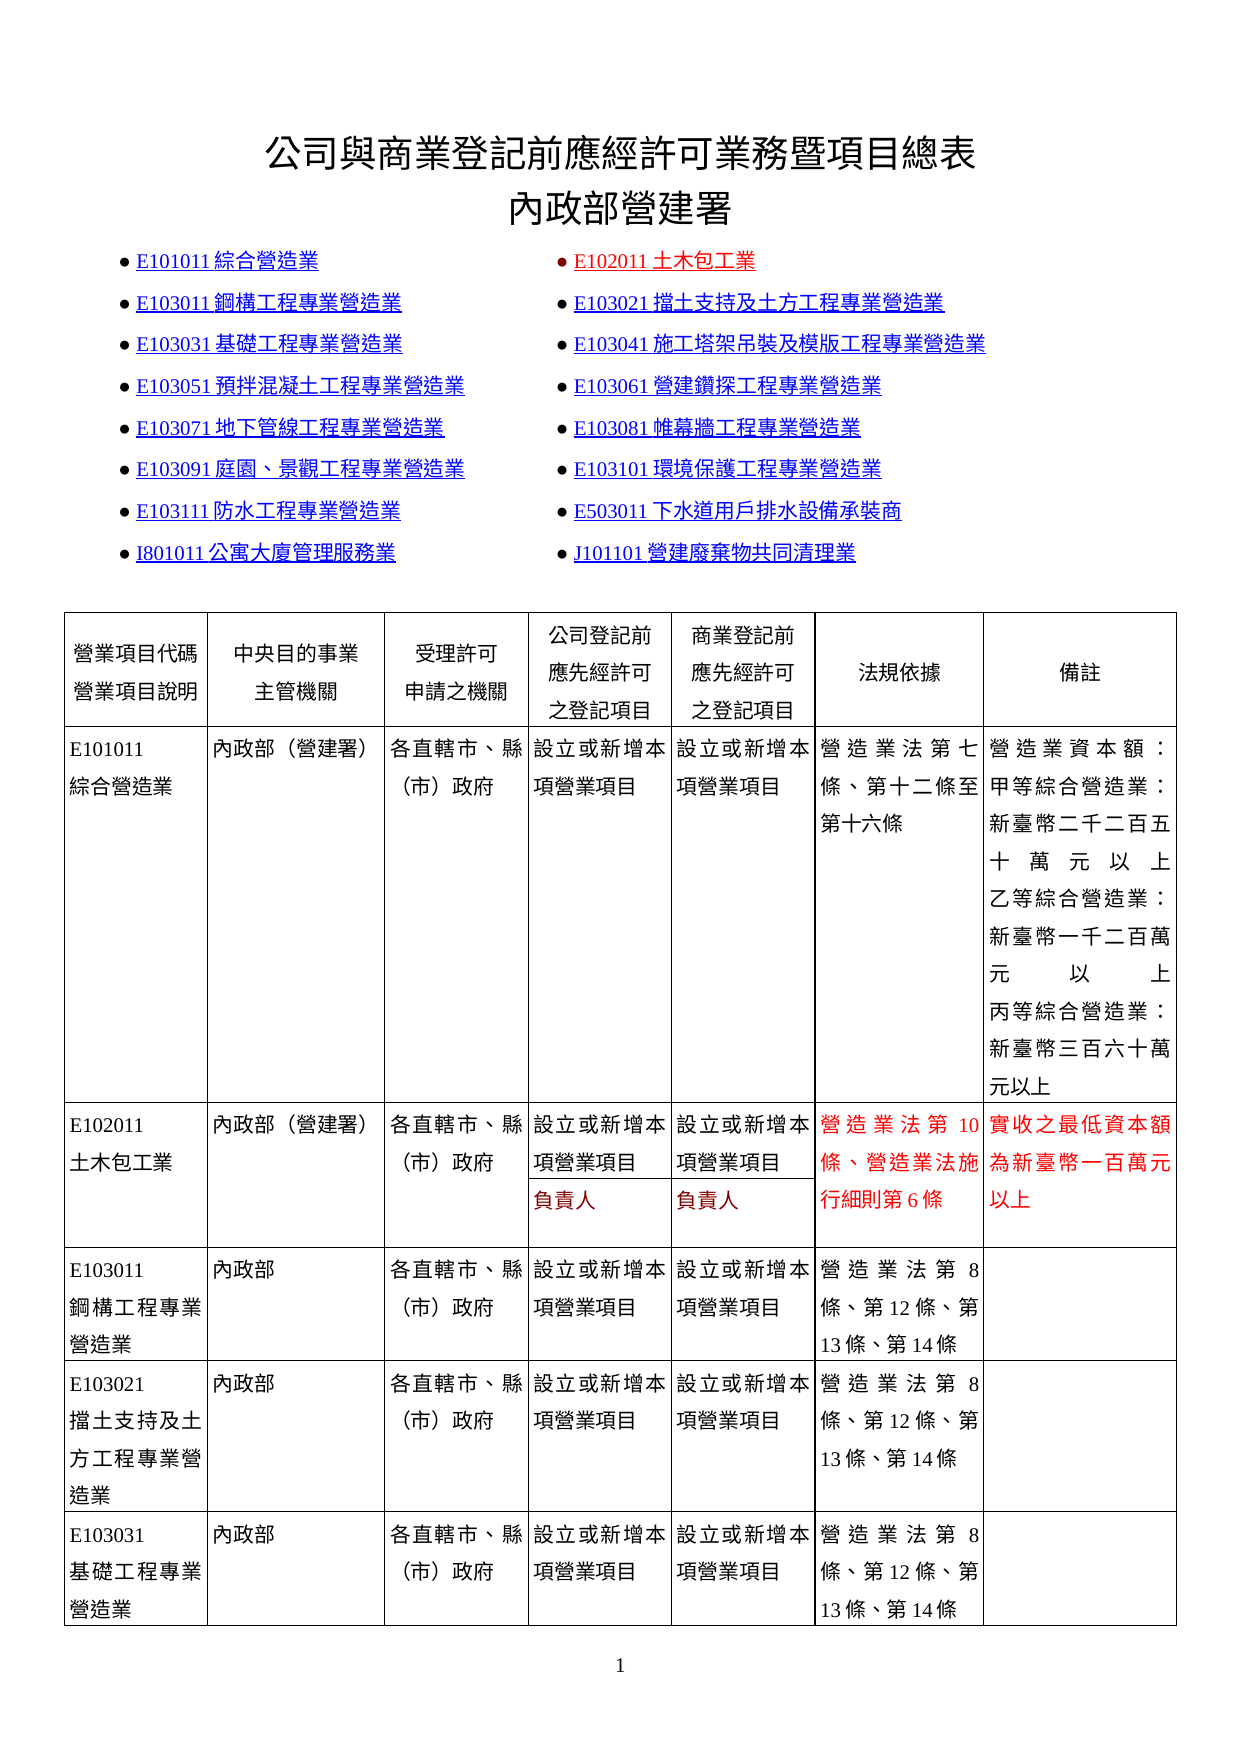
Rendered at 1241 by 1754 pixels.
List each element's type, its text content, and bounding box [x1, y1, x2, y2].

text ● E103011鋼構工程專業營造業 ● E103021擋土支持及土方工程專業營造業 [118, 274, 1122, 316]
table_cell 負責人 [529, 1179, 671, 1247]
table_cell 設立或新增本項營業項目 [529, 727, 671, 1102]
table_cell E103011 鋼構工程專業營造業 [65, 1248, 207, 1360]
text ● E103091庭園、景觀工程專業營造業 ● E103101環境保護工程專業營造業 [118, 441, 1122, 483]
table_header 營業項目代碼 營業項目說明 [65, 613, 207, 726]
table_cell 營造業法第8條、第12條、第13條、第14條 [816, 1248, 983, 1360]
table_cell 營造業法第8條、第12條、第13條、第14條 [816, 1361, 983, 1511]
table_cell 各直轄市、縣（市）政府 [385, 1361, 528, 1511]
table_cell 營造業法第8條、第12條、第13條、第14條 [816, 1512, 983, 1625]
table_cell 內政部（營建署） [208, 727, 384, 1102]
table_header 法規依據 [816, 613, 983, 726]
table_cell 各直轄市、縣（市）政府 [385, 1512, 528, 1625]
table_cell 各直轄市、縣（市）政府 [385, 727, 528, 1102]
text ● E103071地下管線工程專業營造業 ● E103081帷幕牆工程專業營造業 [118, 399, 1122, 441]
table_cell [984, 1248, 1176, 1360]
table_header 備註 [984, 613, 1176, 726]
table_cell E101011 綜合營造業 [65, 727, 207, 1102]
table_cell [984, 1361, 1176, 1511]
text ● E103031基礎工程專業營造業 ● E103041施工塔架吊裝及模版工程專業營造業 [118, 316, 1122, 358]
table_cell 設立或新增本項營業項目 [529, 1512, 671, 1625]
table_header 受理許可 申請之機關 [385, 613, 528, 726]
table_cell 內政部 [208, 1512, 384, 1625]
table_cell 設立或新增本項營業項目 [672, 1103, 814, 1178]
table_cell 實收之最低資本額為新臺幣一百萬元以上 [984, 1103, 1176, 1247]
table_cell 負責人 [672, 1179, 814, 1247]
table_cell 設立或新增本項營業項目 [529, 1361, 671, 1511]
table_cell E103021 擋土支持及土方工程專業營造業 [65, 1361, 207, 1511]
table_cell 營造業資本額： 甲等綜合營造業：新臺幣二千二百五十萬元以上 乙等綜合營造業：新臺幣一千二百萬元以上 丙等綜合營造業：新臺幣三百六十萬元以上 [984, 727, 1176, 1102]
table_cell 營造業法第七條、第十二條至第十六條 [816, 727, 983, 1102]
table_cell 設立或新增本項營業項目 [529, 1103, 671, 1178]
table_cell 設立或新增本項營業項目 [672, 1248, 814, 1360]
table_header 中央目的事業 主管機關 [208, 613, 384, 726]
table_cell 內政部（營建署） [208, 1103, 384, 1247]
table_header 公司登記前 應先經許可 之登記項目 [529, 613, 671, 726]
text ● I801011公寓大廈管理服務業 ● J101101營建廢棄物共同清理業 [118, 524, 1122, 566]
table_cell 設立或新增本項營業項目 [672, 727, 814, 1102]
table_cell 設立或新增本項營業項目 [672, 1512, 814, 1625]
text ● E103111防水工程專業營造業 ● E503011下水道用戶排水設備承裝商 [118, 483, 1122, 524]
table_cell E102011 土木包工業 [65, 1103, 207, 1247]
table_cell 營造業法第10條、營造業法施行細則第6條 [816, 1103, 983, 1247]
text ● E103051預拌混凝土工程專業營造業 ● E103061營建鑽探工程專業營造業 [118, 358, 1122, 399]
table_cell 內政部 [208, 1361, 384, 1511]
text 內政部營建署 [118, 179, 1122, 233]
table_cell 設立或新增本項營業項目 [529, 1248, 671, 1360]
table_cell 各直轄市、縣（市）政府 [385, 1248, 528, 1360]
table_cell 設立或新增本項營業項目 [672, 1361, 814, 1511]
table_cell [984, 1512, 1176, 1625]
table_cell E103031 基礎工程專業營造業 [65, 1512, 207, 1625]
text ● E101011綜合營造業 ● E102011土木包工業 [118, 233, 1122, 274]
table_cell 各直轄市、縣（市）政府 [385, 1103, 528, 1247]
table_cell 內政部 [208, 1248, 384, 1360]
table_header 商業登記前 應先經許可 之登記項目 [672, 613, 814, 726]
